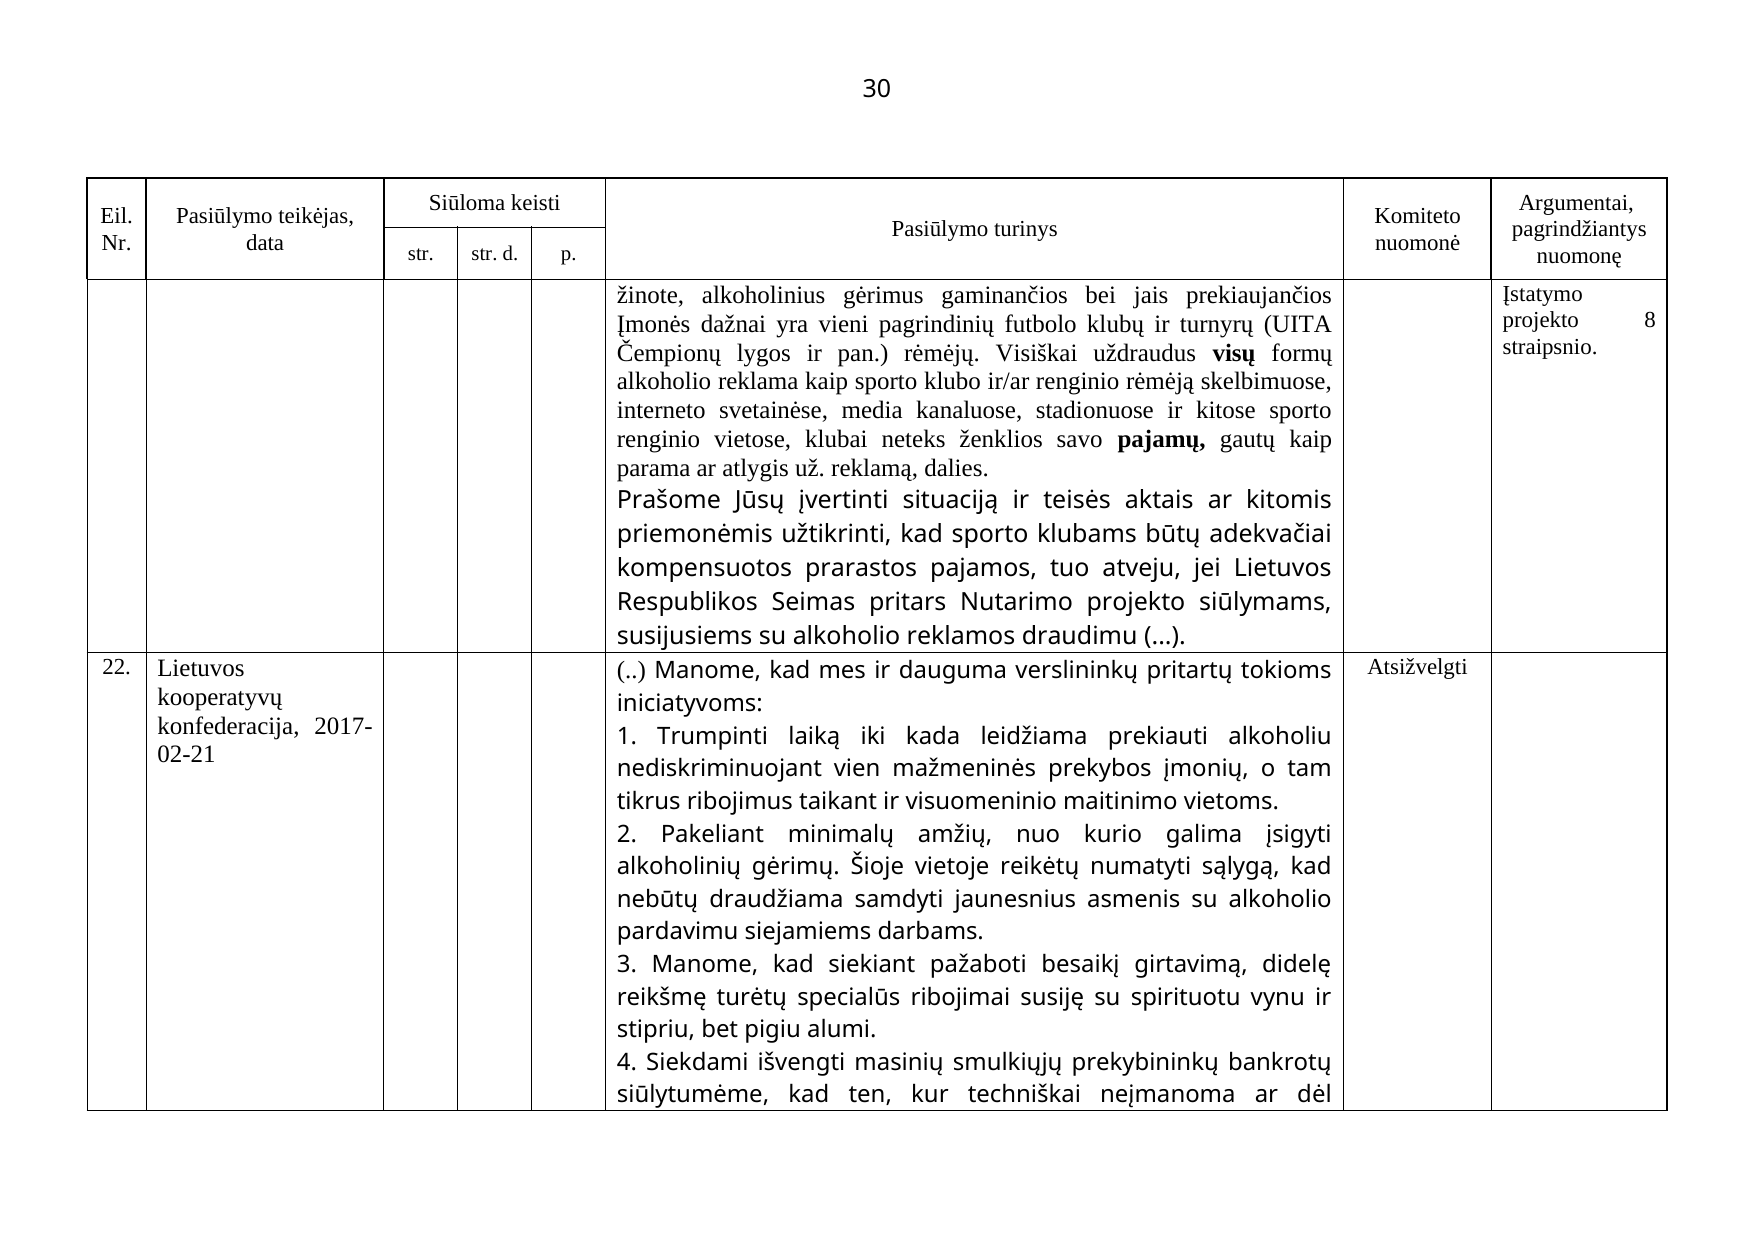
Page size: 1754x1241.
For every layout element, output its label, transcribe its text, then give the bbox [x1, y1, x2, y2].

table_cell str. [385, 228, 457, 279]
table_cell p. [532, 228, 605, 279]
table_cell str. d. [458, 228, 531, 279]
table_cell Įstatymo projekto 8 straipsnio. [1492, 280, 1666, 652]
table_cell [88, 280, 146, 652]
table_cell [384, 653, 457, 1110]
table_cell [458, 653, 531, 1110]
table_cell (..) Manome, kad mes ir dauguma verslininkų pritartų tokioms iniciatyvoms: 1. Trumpinti laiką iki kada leidžiama prekiauti alkoholiu nediskriminuojant vien mažmeninės prekybos įmonių, o tam tikrus ribojimus taikant ir visuomeninio maitinimo vietoms. 2. Pakeliant minimalų amžių, nuo kurio galima įsigyti alkoholinių gėrimų. Šioje vietoje reikėtų numatyti sąlygą, kad nebūtų draudžiama samdyti jaunesnius asmenis su alkoholio pardavimu siejamiems darbams. 3. Manome, kad siekiant pažaboti besaikį girtavimą, didelę reikšmę turėtų specialūs ribojimai susiję su spirituotu vynu ir stipriu, bet pigiu alumi. 4. Siekdami išvengti masinių smulkiųjų prekybininkų bankrotų siūlytumėme, kad ten, kur techniškai neįmanoma ar dėl [606, 653, 1343, 1110]
table_cell [147, 280, 383, 652]
table_cell [532, 280, 605, 652]
table_cell [1492, 653, 1666, 1110]
table_header Pasiūlymo teikėjas, data [147, 179, 383, 279]
table_cell [1344, 280, 1491, 652]
table_cell žinote, alkoholinius gėrimus gaminančios bei jais prekiaujančios Įmonės dažnai yra vieni pagrindinių futbolo klubų ir turnyrų (UITA Čempionų lygos ir pan.) rėmėjų. Visiškai uždraudus visų formų alkoholio reklama kaip sporto klubo ir/ar renginio rėmėją skelbimuose, interneto svetainėse, media kanaluose, stadionuose ir kitose sporto renginio vietose, klubai neteks ženklios savo pajamų, gautų kaip parama ar atlygis už. reklamą, dalies. Prašome Jūsų įvertinti situaciją ir teisės aktais ar kitomis priemonėmis užtikrinti, kad sporto klubams būtų adekvačiai kompensuotos prarastos pajamos, tuo atveju, jei Lietuvos Respublikos Seimas pritars Nutarimo projekto siūlymams, susijusiems su alkoholio reklamos draudimu (...). [606, 280, 1343, 652]
table_header Pasiūlymo turinys [606, 179, 1343, 279]
table_header Argumentai, pagrindžiantys nuomonę [1492, 179, 1666, 279]
table_cell [532, 653, 605, 1110]
table_cell [458, 280, 531, 652]
table_cell Lietuvos kooperatyvų konfederacija, 2017-02-21 [147, 653, 383, 1110]
table_cell Atsižvelgti [1344, 653, 1491, 1110]
table_header Eil. Nr. [88, 179, 145, 279]
table_header Siūloma keisti [385, 179, 605, 226]
table_cell [384, 280, 457, 652]
table_cell 22. [88, 653, 146, 1110]
table_header Komiteto nuomonė [1344, 179, 1490, 279]
